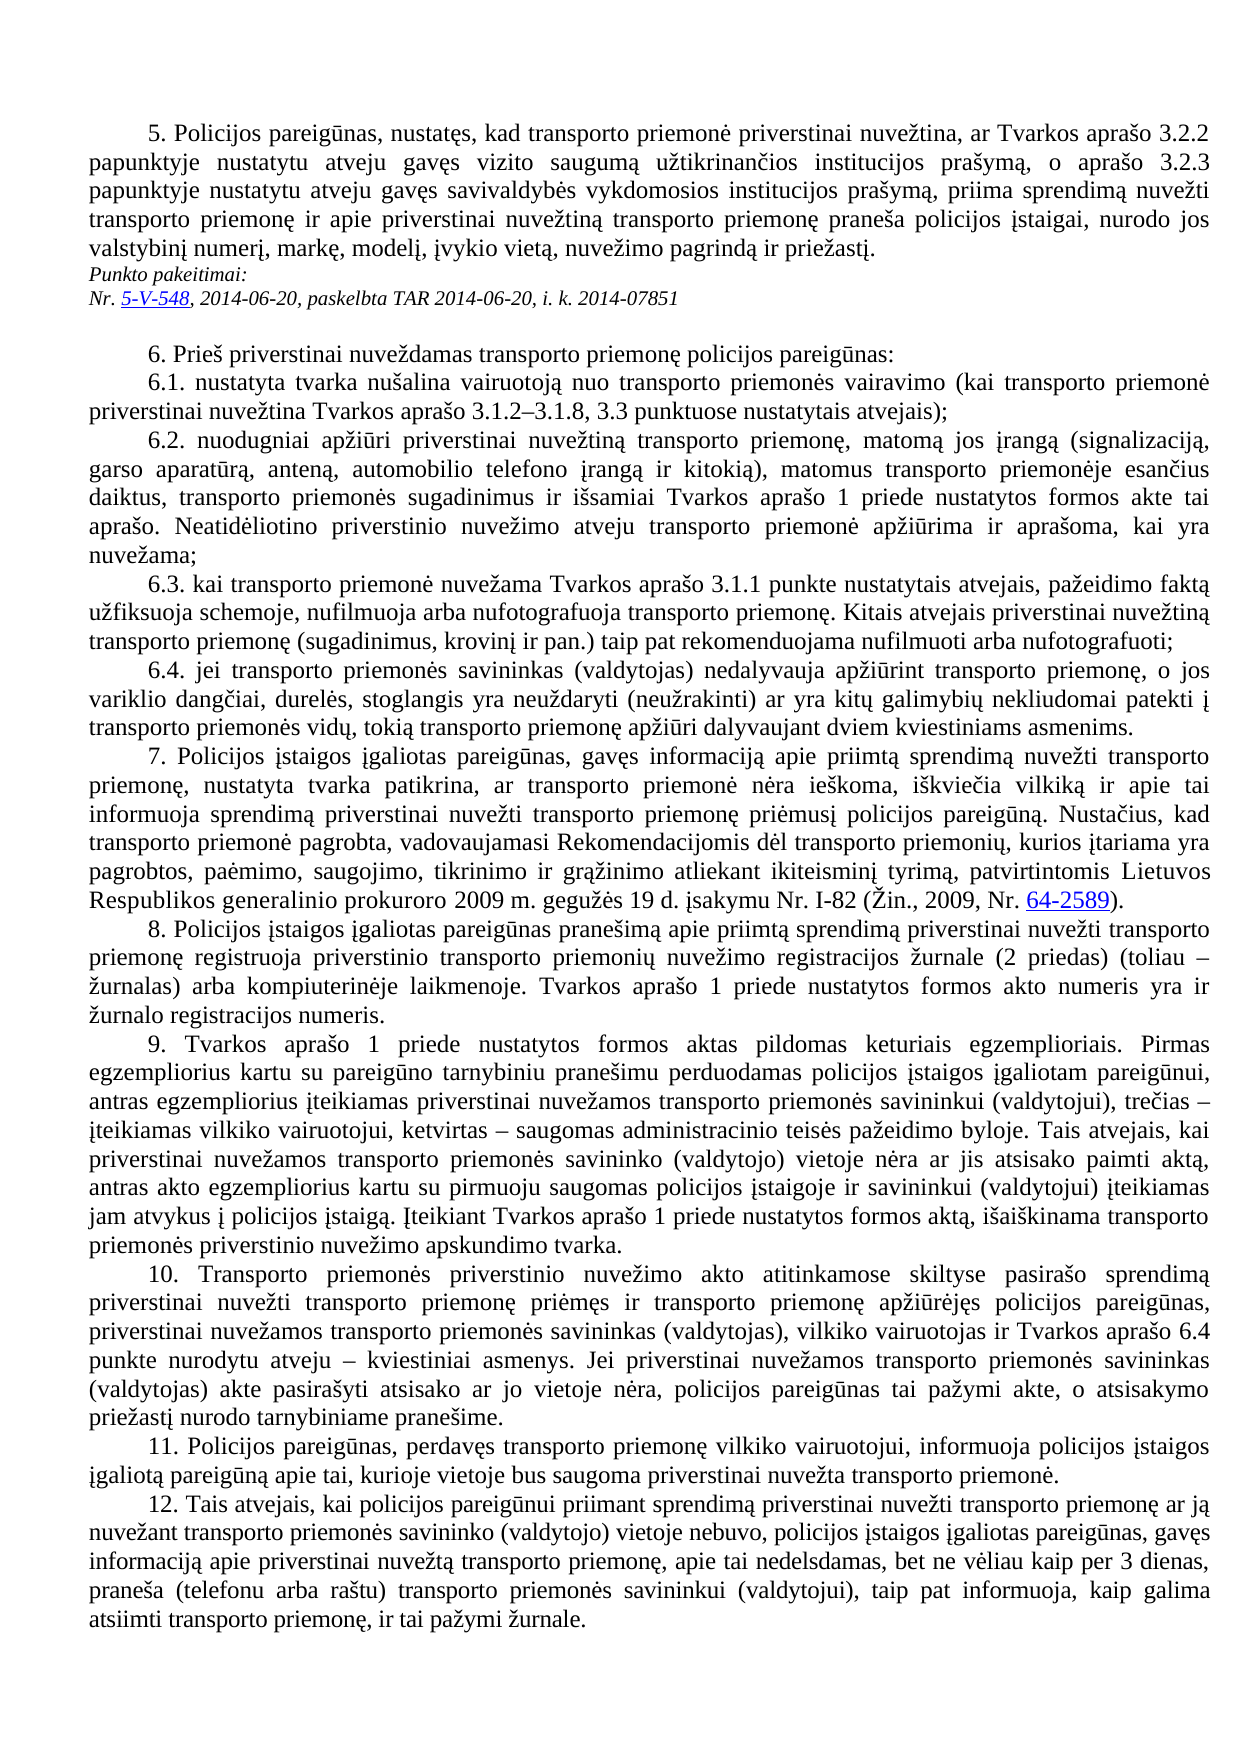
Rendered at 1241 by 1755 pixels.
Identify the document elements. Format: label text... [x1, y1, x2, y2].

text 6.3. kai transporto priemonė nuvežama Tvarkos aprašo 3.1.1 punkte nustatytais atvejais, pažeidimo faktą užfiksuoja schemoje, nufilmuoja arba nufotografuoja transporto priemonę. Kitais atvejais priverstinai nuvežtiną transporto priemonę (sugadinimus, krovinį ir pan.) taip pat rekomenduojama nufilmuoti arba nufotografuoti; [89, 569, 1211, 655]
text Punkto pakeitimai: [89, 262, 1211, 286]
text 6.2. nuodugniai apžiūri priverstinai nuvežtiną transporto priemonę, matomą jos įrangą (signalizaciją, garso aparatūrą, anteną, automobilio telefono įrangą ir kitokią), matomus transporto priemonėje esančius daiktus, transporto priemonės sugadinimus ir išsamiai Tvarkos aprašo 1 priede nustatytos formos akte tai aprašo. Neatidėliotino priverstinio nuvežimo atveju transporto priemonė apžiūrima ir aprašoma, kai yra nuvežama; [89, 425, 1211, 569]
text 11. Policijos pareigūnas, perdavęs transporto priemonę vilkiko vairuotojui, informuoja policijos įstaigos įgaliotą pareigūną apie tai, kurioje vietoje bus saugoma priverstinai nuvežta transporto priemonė. [89, 1431, 1211, 1489]
text 6. Prieš priverstinai nuveždamas transporto priemonę policijos pareigūnas: [89, 339, 1211, 367]
text 6.4. jei transporto priemonės savininkas (valdytojas) nedalyvauja apžiūrint transporto priemonę, o jos variklio dangčiai, durelės, stoglangis yra neuždaryti (neužrakinti) ar yra kitų galimybių nekliudomai patekti į transporto priemonės vidų, tokią transporto priemonę apžiūri dalyvaujant dviem kviestiniams asmenims. [89, 655, 1211, 741]
text 5. Policijos pareigūnas, nustatęs, kad transporto priemonė priverstinai nuvežtina, ar Tvarkos aprašo 3.2.2 papunktyje nustatytu atveju gavęs vizito saugumą užtikrinančios institucijos prašymą, o aprašo 3.2.3 papunktyje nustatytu atveju gavęs savivaldybės vykdomosios institucijos prašymą, priima sprendimą nuvežti transporto priemonę ir apie priverstinai nuvežtiną transporto priemonę praneša policijos įstaigai, nurodo jos valstybinį numerį, markę, modelį, įvykio vietą, nuvežimo pagrindą ir priežastį. [89, 118, 1211, 262]
text 12. Tais atvejais, kai policijos pareigūnui priimant sprendimą priverstinai nuvežti transporto priemonę ar ją nuvežant transporto priemonės savininko (valdytojo) vietoje nebuvo, policijos įstaigos įgaliotas pareigūnas, gavęs informaciją apie priverstinai nuvežtą transporto priemonę, apie tai nedelsdamas, bet ne vėliau kaip per 3 dienas, praneša (telefonu arba raštu) transporto priemonės savininkui (valdytojui), taip pat informuoja, kaip galima atsiimti transporto priemonę, ir tai pažymi žurnale. [89, 1489, 1211, 1632]
text 7. Policijos įstaigos įgaliotas pareigūnas, gavęs informaciją apie priimtą sprendimą nuvežti transporto priemonę, nustatyta tvarka patikrina, ar transporto priemonė nėra ieškoma, iškviečia vilkiką ir apie tai informuoja sprendimą priverstinai nuvežti transporto priemonę priėmusį policijos pareigūną. Nustačius, kad transporto priemonė pagrobta, vadovaujamasi Rekomendacijomis dėl transporto priemonių, kurios įtariama yra pagrobtos, paėmimo, saugojimo, tikrinimo ir grąžinimo atliekant ikiteisminį tyrimą, patvirtintomis Lietuvos Respublikos generalinio prokuroro 2009 m. gegužės 19 d. įsakymu Nr. I-82 (Žin., 2009, Nr. 64-2589). [89, 741, 1211, 914]
text 6.1. nustatyta tvarka nušalina vairuotoją nuo transporto priemonės vairavimo (kai transporto priemonė priverstinai nuvežtina Tvarkos aprašo 3.1.2–3.1.8, 3.3 punktuose nustatytais atvejais); [89, 367, 1211, 425]
text 10. Transporto priemonės priverstinio nuvežimo akto atitinkamose skiltyse pasirašo sprendimą priverstinai nuvežti transporto priemonę priėmęs ir transporto priemonę apžiūrėjęs policijos pareigūnas, priverstinai nuvežamos transporto priemonės savininkas (valdytojas), vilkiko vairuotojas ir Tvarkos aprašo 6.4 punkte nurodytu atveju – kviestiniai asmenys. Jei priverstinai nuvežamos transporto priemonės savininkas (valdytojas) akte pasirašyti atsisako ar jo vietoje nėra, policijos pareigūnas tai pažymi akte, o atsisakymo priežastį nurodo tarnybiniame pranešime. [89, 1259, 1211, 1431]
text 8. Policijos įstaigos įgaliotas pareigūnas pranešimą apie priimtą sprendimą priverstinai nuvežti transporto priemonę registruoja priverstinio transporto priemonių nuvežimo registracijos žurnale (2 priedas) (toliau – žurnalas) arba kompiuterinėje laikmenoje. Tvarkos aprašo 1 priede nustatytos formos akto numeris yra ir žurnalo registracijos numeris. [89, 914, 1211, 1029]
text 9. Tvarkos aprašo 1 priede nustatytos formos aktas pildomas keturiais egzemplioriais. Pirmas egzempliorius kartu su pareigūno tarnybiniu pranešimu perduodamas policijos įstaigos įgaliotam pareigūnui, antras egzempliorius įteikiamas priverstinai nuvežamos transporto priemonės savininkui (valdytojui), trečias – įteikiamas vilkiko vairuotojui, ketvirtas – saugomas administracinio teisės pažeidimo byloje. Tais atvejais, kai priverstinai nuvežamos transporto priemonės savininko (valdytojo) vietoje nėra ar jis atsisako paimti aktą, antras akto egzempliorius kartu su pirmuoju saugomas policijos įstaigoje ir savininkui (valdytojui) įteikiamas jam atvykus į policijos įstaigą. Įteikiant Tvarkos aprašo 1 priede nustatytos formos aktą, išaiškinama transporto priemonės priverstinio nuvežimo apskundimo tvarka. [89, 1029, 1211, 1259]
text Nr. 5-V-548, 2014-06-20, paskelbta TAR 2014-06-20, i. k. 2014-07851 [89, 286, 1211, 310]
